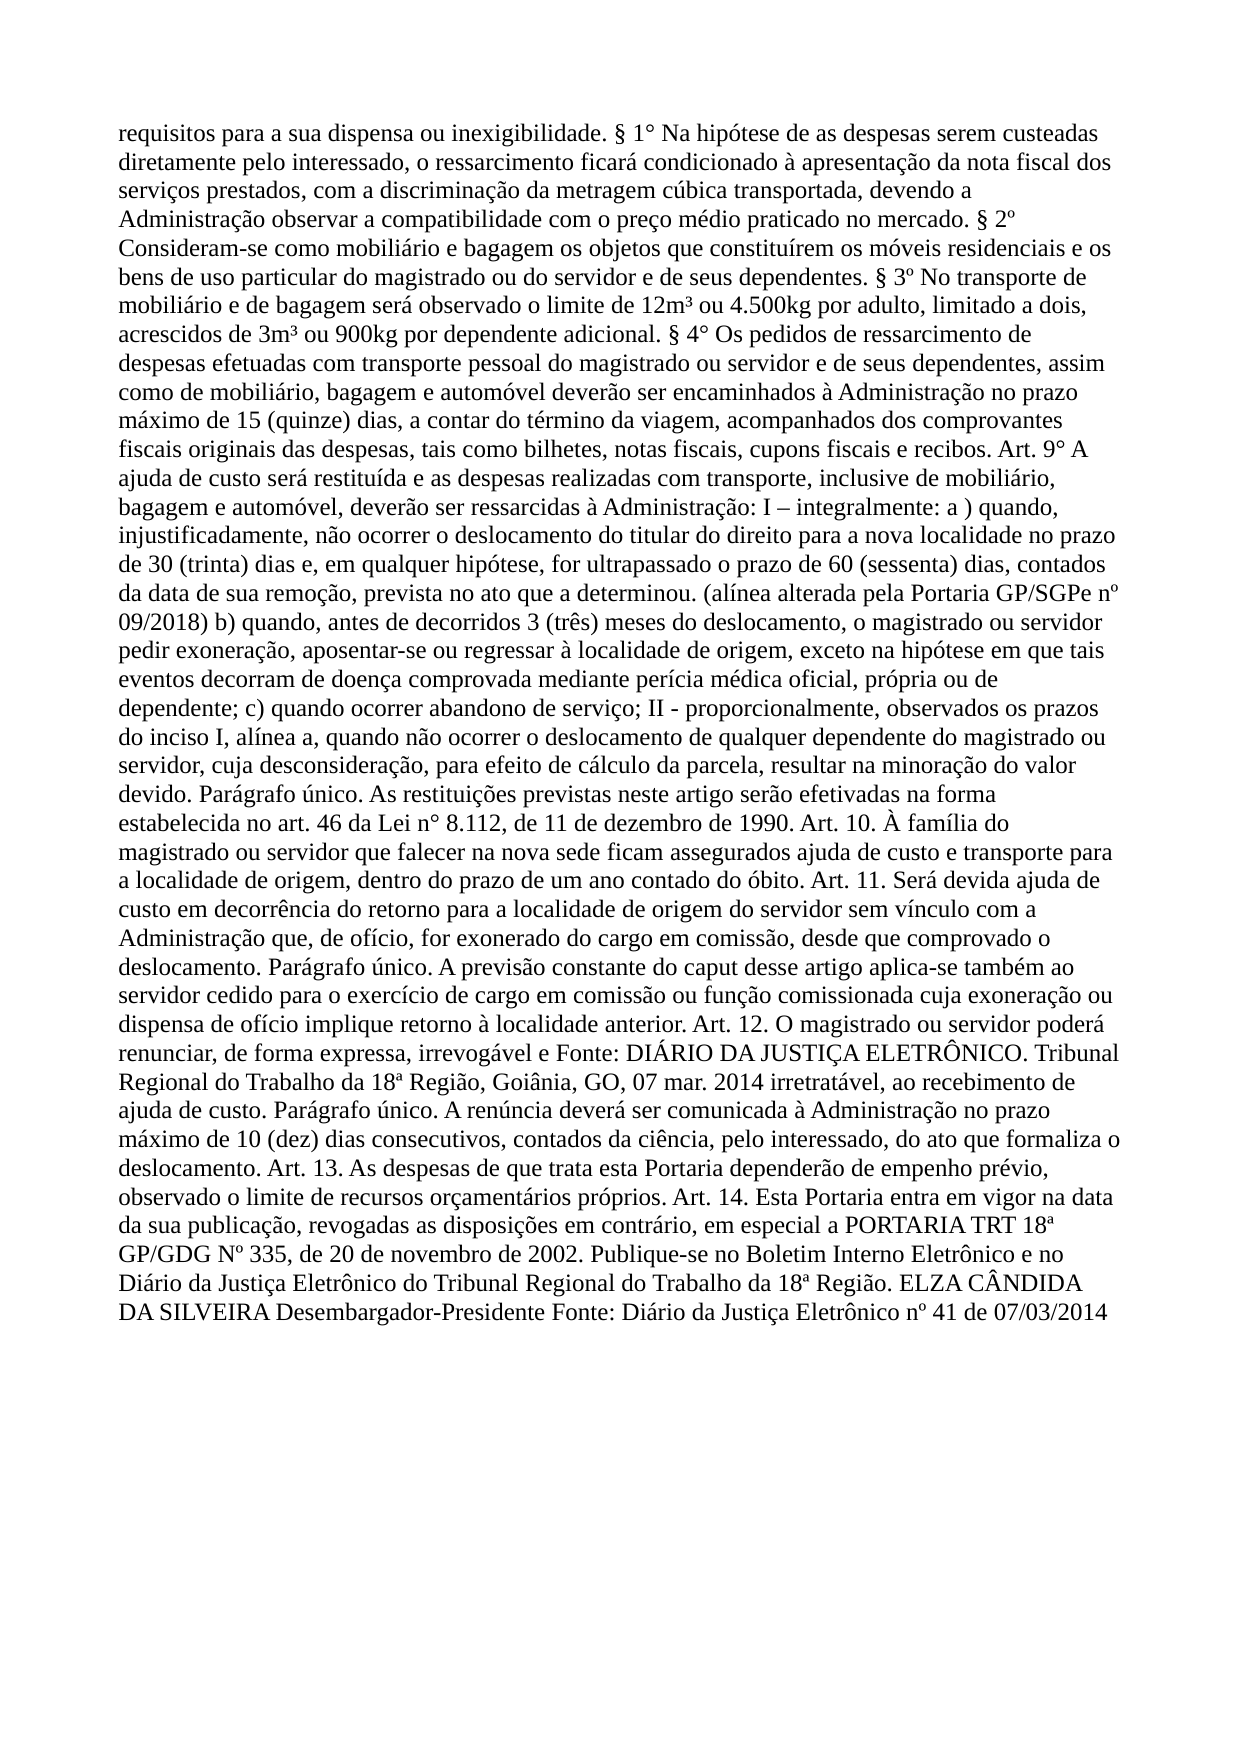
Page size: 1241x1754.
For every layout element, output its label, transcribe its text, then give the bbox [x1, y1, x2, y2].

text requisitos para a sua dispensa ou inexigibilidade. § 1° Na hipótese de as despesas serem custeadas diretamente pelo interessado, o ressarcimento ficará condicionado à apresentação da nota fiscal dos serviços prestados, com a discriminação da metragem cúbica transportada, devendo a Administração observar a compatibilidade com o preço médio praticado no mercado. § 2º Consideram-se como mobiliário e bagagem os objetos que constituírem os móveis residenciais e os bens de uso particular do magistrado ou do servidor e de seus dependentes. § 3º No transporte de mobiliário e de bagagem será observado o limite de 12m³ ou 4.500kg por adulto, limitado a dois, acrescidos de 3m³ ou 900kg por dependente adicional. § 4° Os pedidos de ressarcimento de despesas efetuadas com transporte pessoal do magistrado ou servidor e de seus dependentes, assim como de mobiliário, bagagem e automóvel deverão ser encaminhados à Administração no prazo máximo de 15 (quinze) dias, a contar do término da viagem, acompanhados dos comprovantes fiscais originais das despesas, tais como bilhetes, notas fiscais, cupons fiscais e recibos. Art. 9° A ajuda de custo será restituída e as despesas realizadas com transporte, inclusive de mobiliário, bagagem e automóvel, deverão ser ressarcidas à Administração: I – integralmente: a ) quando, injustificadamente, não ocorrer o deslocamento do titular do direito para a nova localidade no prazo de 30 (trinta) dias e, em qualquer hipótese, for ultrapassado o prazo de 60 (sessenta) dias, contados da data de sua remoção, prevista no ato que a determinou. (alínea alterada pela Portaria GP/SGPe nº 09/2018) b) quando, antes de decorridos 3 (três) meses do deslocamento, o magistrado ou servidor pedir exoneração, aposentar-se ou regressar à localidade de origem, exceto na hipótese em que tais eventos decorram de doença comprovada mediante perícia médica oficial, própria ou de dependente; c) quando ocorrer abandono de serviço; II - proporcionalmente, observados os prazos do inciso I, alínea a, quando não ocorrer o deslocamento de qualquer dependente do magistrado ou servidor, cuja desconsideração, para efeito de cálculo da parcela, resultar na minoração do valor devido. Parágrafo único. As restituições previstas neste artigo serão efetivadas na forma estabelecida no art. 46 da Lei n° 8.112, de 11 de dezembro de 1990. Art. 10. À família do magistrado ou servidor que falecer na nova sede ficam assegurados ajuda de custo e transporte para a localidade de origem, dentro do prazo de um ano contado do óbito. Art. 11. Será devida ajuda de custo em decorrência do retorno para a localidade de origem do servidor sem vínculo com a Administração que, de ofício, for exonerado do cargo em comissão, desde que comprovado o deslocamento. Parágrafo único. A previsão constante do caput desse artigo aplica-se também ao servidor cedido para o exercício de cargo em comissão ou função comissionada cuja exoneração ou dispensa de ofício implique retorno à localidade anterior. Art. 12. O magistrado ou servidor poderá renunciar, de forma expressa, irrevogável e Fonte: DIÁRIO DA JUSTIÇA ELETRÔNICO. Tribunal Regional do Trabalho da 18ª Região, Goiânia, GO, 07 mar. 2014 irretratável, ao recebimento de ajuda de custo. Parágrafo único. A renúncia deverá ser comunicada à Administração no prazo máximo de 10 (dez) dias consecutivos, contados da ciência, pelo interessado, do ato que formaliza o deslocamento. Art. 13. As despesas de que trata esta Portaria dependerão de empenho prévio, observado o limite de recursos orçamentários próprios. Art. 14. Esta Portaria entra em vigor na data da sua publicação, revogadas as disposições em contrário, em especial a PORTARIA TRT 18ª GP/GDG Nº 335, de 20 de novembro de 2002. Publique-se no Boletim Interno Eletrônico e no Diário da Justiça Eletrônico do Tribunal Regional do Trabalho da 18ª Região. ELZA CÂNDIDA DA SILVEIRA Desembargador-Presidente Fonte: Diário da Justiça Eletrônico nº 41 de 07/03/2014 [118, 118, 1122, 1326]
